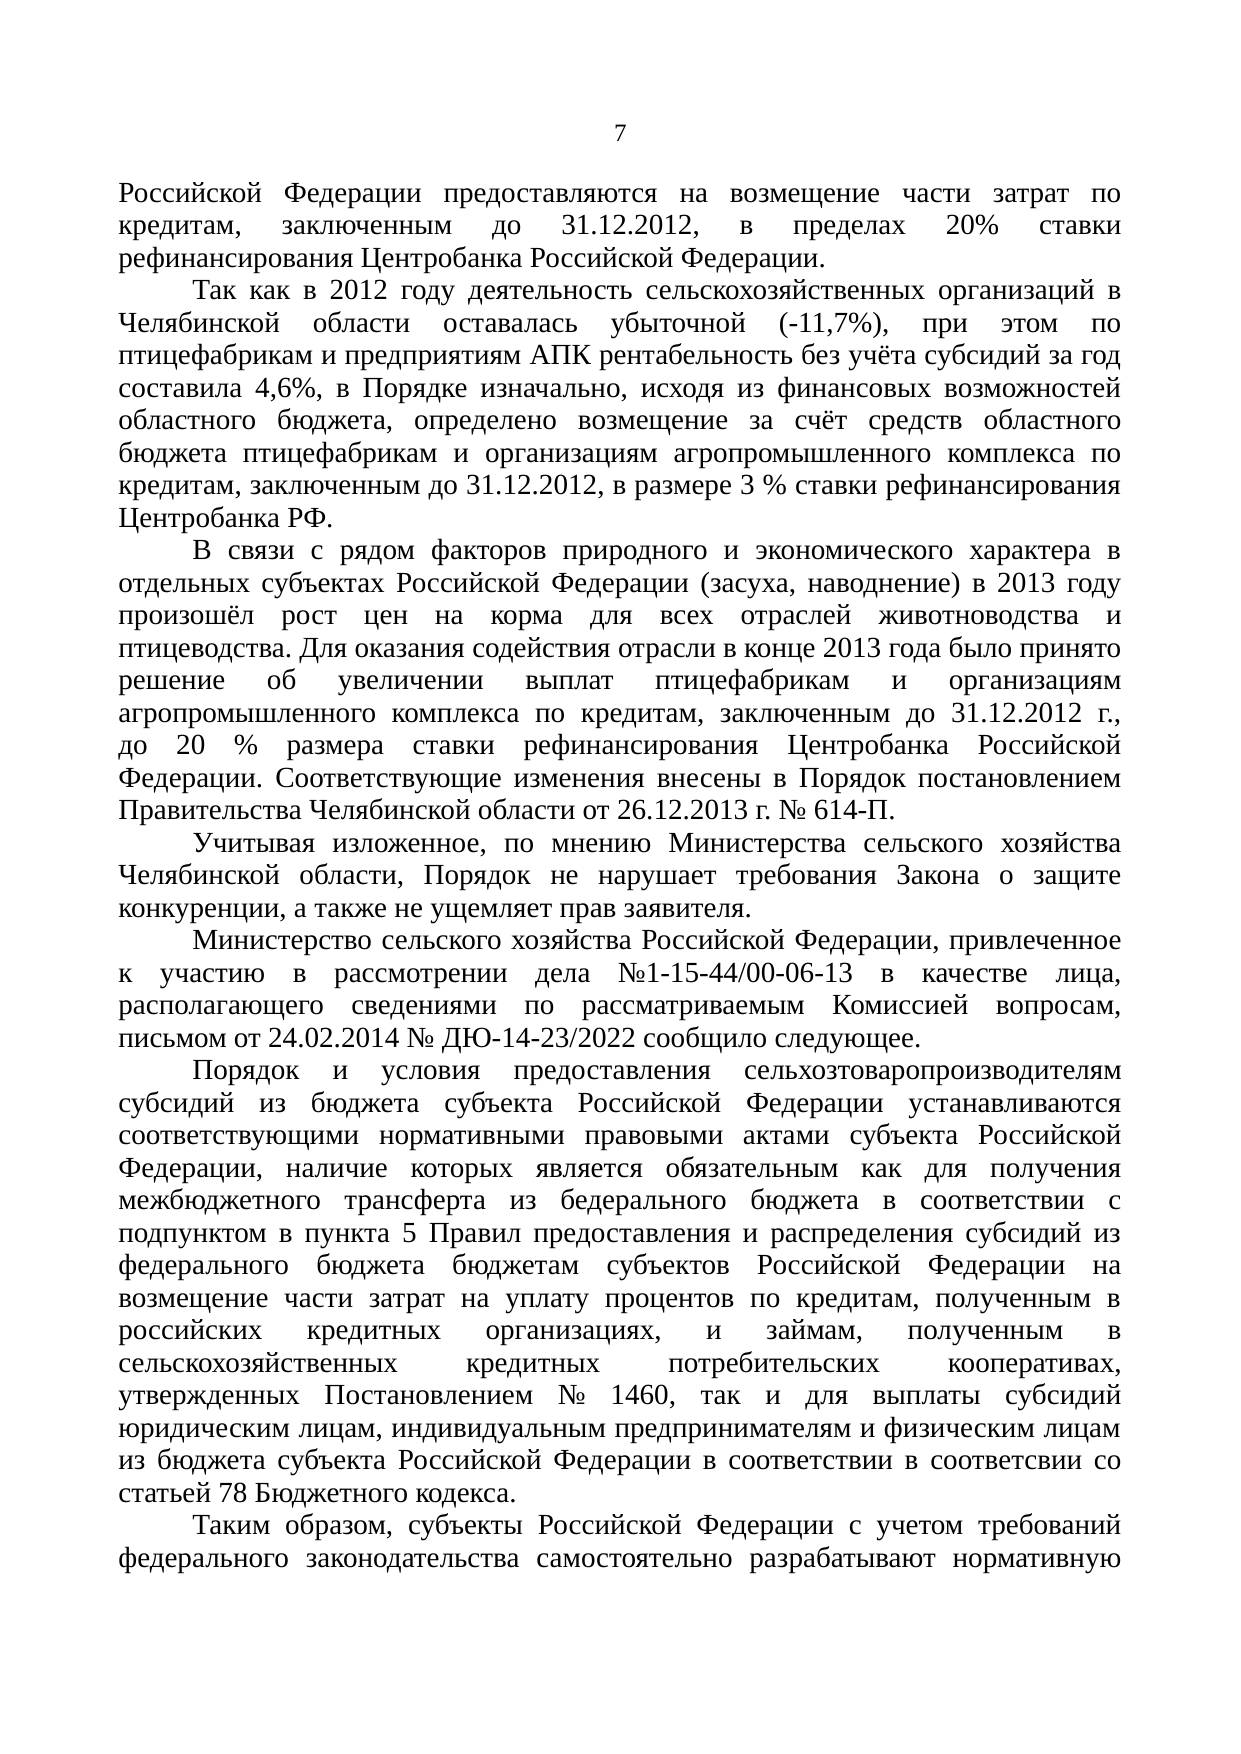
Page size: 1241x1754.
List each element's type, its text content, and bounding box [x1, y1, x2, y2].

text Учитывая изложенное, по мнению Министерства сельского хозяйства Челябинской области, Порядок не нарушает требования Закона о защите конкуренции, а также не ущемляет прав заявителя. [118, 826, 1122, 924]
text Российской Федерации предоставляются на возмещение части затрат по кредитам, заключенным до 31.12.2012, в пределах 20% ставки рефинансирования Центробанка Российской Федерации. [118, 176, 1122, 274]
text Порядок и условия предоставления сельхозтоваропроизводителям субсидий из бюджета субъекта Российской Федерации устанавливаются соответствующими нормативными правовыми актами субъекта Российской Федерации, наличие которых является обязательным как для получения межбюджетного трансферта из бедерального бюджета в соответствии с подпунктом в пункта 5 Правил предоставления и распределения субсидий из федерального бюджета бюджетам субъектов Российской Федерации на возмещение части затрат на уплату процентов по кредитам, полученным в российских кредитных организациях, и займам, полученным в сельскохозяйственных кредитных потребительских кооперативах, утвержденных Постановлением № 1460, так и для выплаты субсидий юридическим лицам, индивидуальным предпринимателям и физическим лицам из бюджета субъекта Российской Федерации в соответствии в соответсвии со статьей 78 Бюджетного кодекса. [118, 1054, 1122, 1509]
text Министерство сельского хозяйства Российской Федерации, привлеченное к участию в рассмотрении дела №1-15-44/00-06-13 в качестве лица, располагающего сведениями по рассматриваемым Комиссией вопросам, письмом от 24.02.2014 № ДЮ-14-23/2022 сообщило следующее. [118, 924, 1122, 1054]
text Таким образом, субъекты Российской Федерации с учетом требований федерального законодательства самостоятельно разрабатывают нормативную [118, 1509, 1122, 1574]
text Так как в 2012 году деятельность сельскохозяйственных организаций в Челябинской области оставалась убыточной (-11,7%), при этом по птицефабрикам и предприятиям АПК рентабельность без учёта субсидий за год составила 4,6%, в Порядке изначально, исходя из финансовых возможностей областного бюджета, определено возмещение за счёт средств областного бюджета птицефабрикам и организациям агропромышленного комплекса по кредитам, заключенным до 31.12.2012, в размере 3 % ставки рефинансирования Центробанка РФ. [118, 274, 1122, 534]
text В связи с рядом факторов природного и экономического характера в отдельных субъектах Российской Федерации (засуха, наводнение) в 2013 году произошёл рост цен на корма для всех отраслей животноводства и птицеводства. Для оказания содействия отрасли в конце 2013 года было принято решение об увеличении выплат птицефабрикам и организациям агропромышленного комплекса по кредитам, заключенным до 31.12.2012 г., до 20 % размера ставки рефинансирования Центробанка Российской Федерации. Соответствующие изменения внесены в Порядок постановлением Правительства Челябинской области от 26.12.2013 г. № 614-П. [118, 534, 1122, 826]
